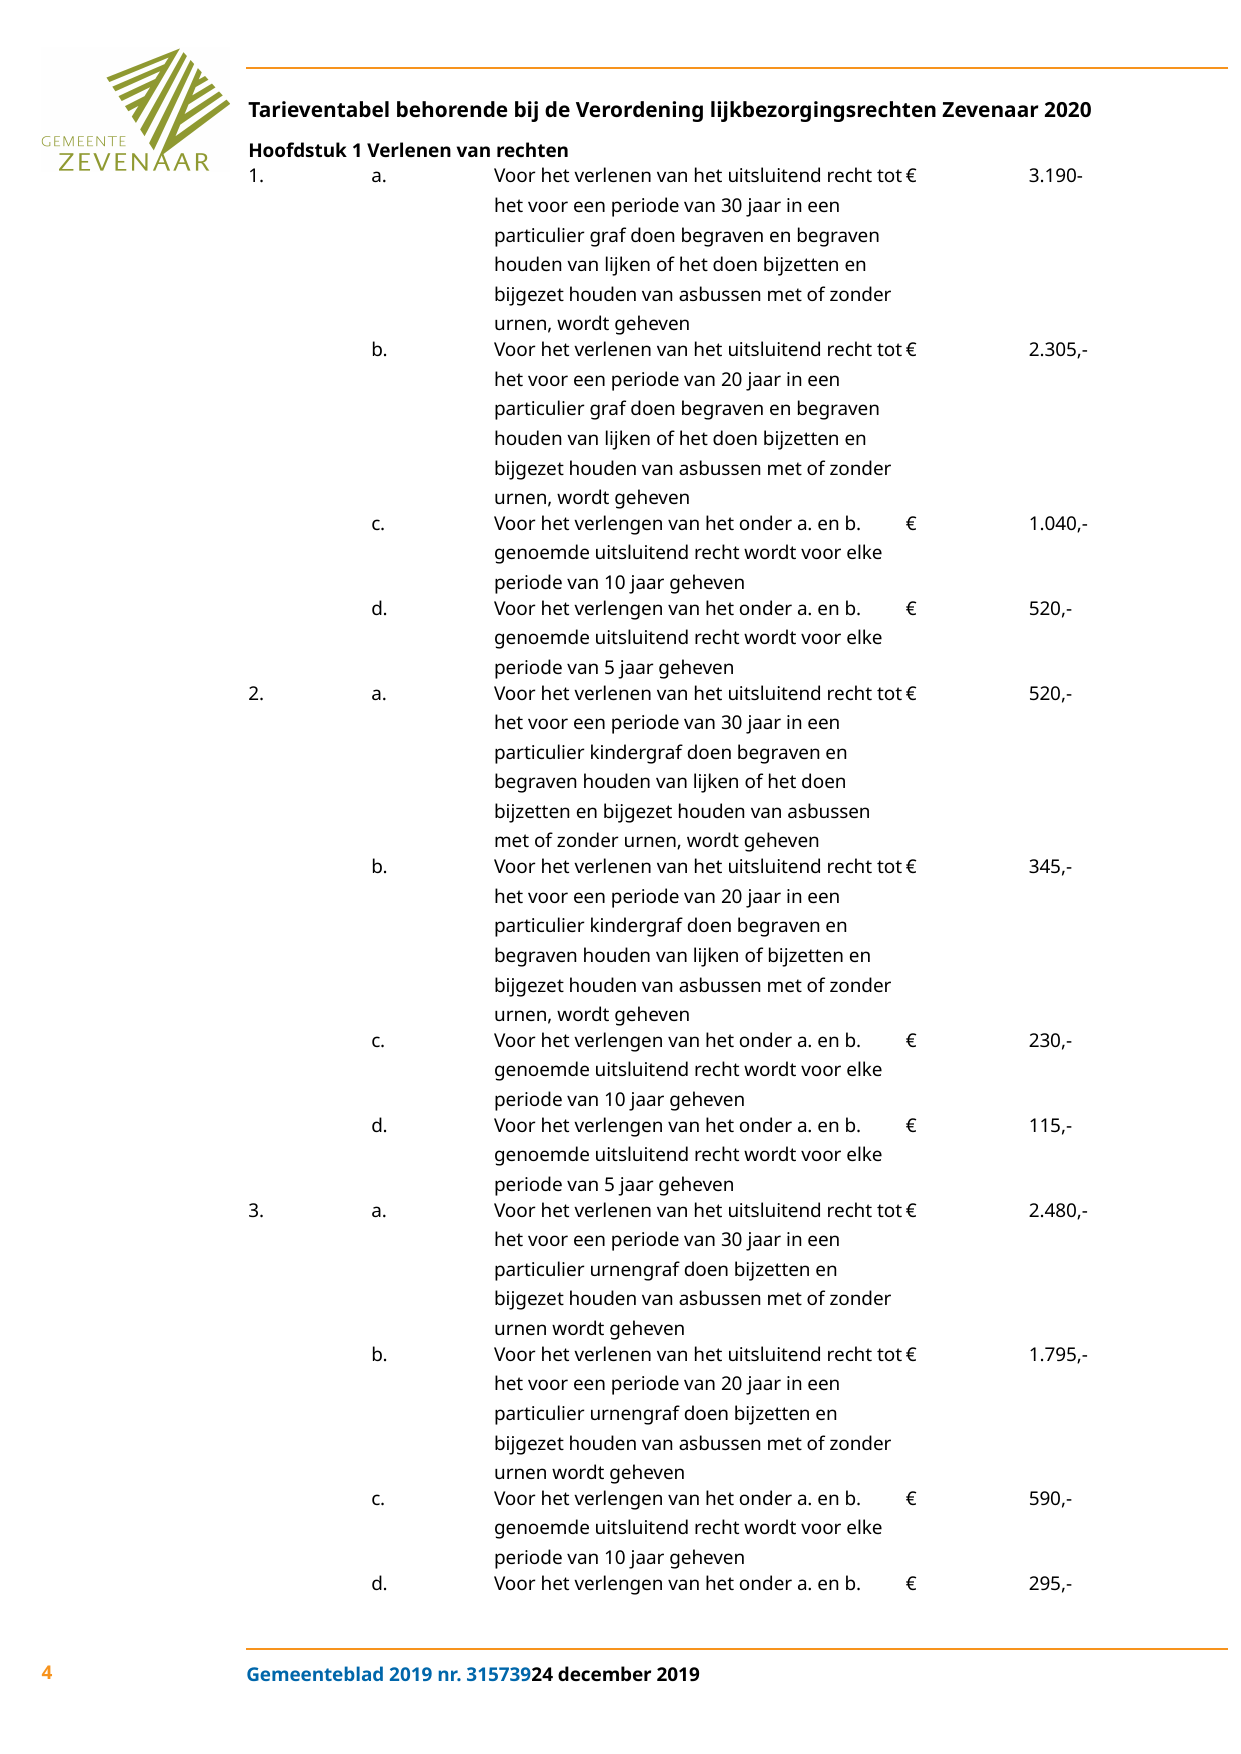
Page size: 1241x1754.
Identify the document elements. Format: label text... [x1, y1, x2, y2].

table_cell € [906, 595, 1028, 680]
table_cell € [906, 510, 1028, 595]
table_cell c. [371, 510, 494, 595]
table_cell Voor het verlenen van het uitsluitend recht tot het voor een periode van 20 jaar in een particulier kindergraf doen begraven en begraven houden van lijken of bijzetten en bijgezet houden van asbussen met of zonder urnen, wordt geheven [494, 854, 906, 1027]
table_cell b. [371, 336, 494, 510]
table_cell € [906, 1341, 1028, 1485]
table_cell Voor het verlengen van het onder a. en b. genoemde uitsluitend recht wordt voor elke periode van 10 jaar geheven [494, 510, 906, 595]
table_cell d. [371, 1570, 494, 1596]
table_cell 2.480,- [1029, 1197, 1152, 1341]
table_cell € [906, 1112, 1028, 1197]
table_cell € [906, 336, 1028, 510]
table_cell 2.305,- [1029, 336, 1152, 510]
table_cell 520,- [1029, 680, 1152, 853]
table_cell [248, 1570, 371, 1596]
table_cell 345,- [1029, 854, 1152, 1027]
table_cell 1.040,- [1029, 510, 1152, 595]
table_cell 2. [248, 680, 371, 853]
table_cell € [906, 1485, 1028, 1570]
table_cell 590,- [1029, 1485, 1152, 1570]
table_cell 115,- [1029, 1112, 1152, 1197]
table_cell c. [371, 1485, 494, 1570]
table_cell Voor het verlengen van het onder a. en b. genoemde uitsluitend recht wordt voor elke periode van 5 jaar geheven [494, 595, 906, 680]
table_cell [248, 1027, 371, 1112]
picture [41, 47, 231, 172]
table_cell d. [371, 1112, 494, 1197]
table_cell Voor het verlenen van het uitsluitend recht tot het voor een periode van 20 jaar in een particulier graf doen begraven en begraven houden van lijken of het doen bijzetten en bijgezet houden van asbussen met of zonder urnen, wordt geheven [494, 336, 906, 510]
table_cell € [906, 854, 1028, 1027]
table_cell € [906, 1027, 1028, 1112]
table_cell Voor het verlengen van het onder a. en b. genoemde uitsluitend recht wordt voor elke periode van 10 jaar geheven [494, 1485, 906, 1570]
table_cell Voor het verlengen van het onder a. en b. [494, 1570, 906, 1596]
table_cell 295,- [1029, 1570, 1152, 1596]
table_cell [248, 595, 371, 680]
table_cell [248, 1341, 371, 1485]
table_header € [906, 163, 1028, 336]
table_cell 230,- [1029, 1027, 1152, 1112]
table_cell Voor het verlenen van het uitsluitend recht tot het voor een periode van 20 jaar in een particulier urnengraf doen bijzetten en bijgezet houden van asbussen met of zonder urnen wordt geheven [494, 1341, 906, 1485]
table_cell € [906, 1197, 1028, 1341]
table_cell Voor het verlengen van het onder a. en b. genoemde uitsluitend recht wordt voor elke periode van 10 jaar geheven [494, 1027, 906, 1112]
table_cell € [906, 680, 1028, 853]
text Tarieventabel behorende bij de Verordening lijkbezorgingsrechten Zevenaar 2020 [248, 95, 1152, 123]
table_cell 3. [248, 1197, 371, 1341]
table_cell a. [371, 680, 494, 853]
table_cell [248, 854, 371, 1027]
table_cell [248, 510, 371, 595]
table_cell c. [371, 1027, 494, 1112]
table_cell 1.795,- [1029, 1341, 1152, 1485]
table_cell [248, 336, 371, 510]
table_cell Voor het verlengen van het onder a. en b. genoemde uitsluitend recht wordt voor elke periode van 5 jaar geheven [494, 1112, 906, 1197]
table_header Voor het verlenen van het uitsluitend recht tot het voor een periode van 30 jaar in een particulier graf doen begraven en begraven houden van lijken of het doen bijzetten en bijgezet houden van asbussen met of zonder urnen, wordt geheven [494, 163, 906, 336]
table_cell a. [371, 1197, 494, 1341]
table_cell b. [371, 854, 494, 1027]
table_cell € [906, 1570, 1028, 1596]
table_cell b. [371, 1341, 494, 1485]
table_header a. [371, 163, 494, 336]
text Hoofdstuk 1 Verlenen van rechten [248, 137, 1152, 163]
table_cell Voor het verlenen van het uitsluitend recht tot het voor een periode van 30 jaar in een particulier urnengraf doen bijzetten en bijgezet houden van asbussen met of zonder urnen wordt geheven [494, 1197, 906, 1341]
table_header 3.190- [1029, 163, 1152, 336]
table_cell [248, 1112, 371, 1197]
table_header 1. [248, 163, 371, 336]
table_cell 520,- [1029, 595, 1152, 680]
table_cell Voor het verlenen van het uitsluitend recht tot het voor een periode van 30 jaar in een particulier kindergraf doen begraven en begraven houden van lijken of het doen bijzetten en bijgezet houden van asbussen met of zonder urnen, wordt geheven [494, 680, 906, 853]
table_cell d. [371, 595, 494, 680]
table_cell [248, 1485, 371, 1570]
